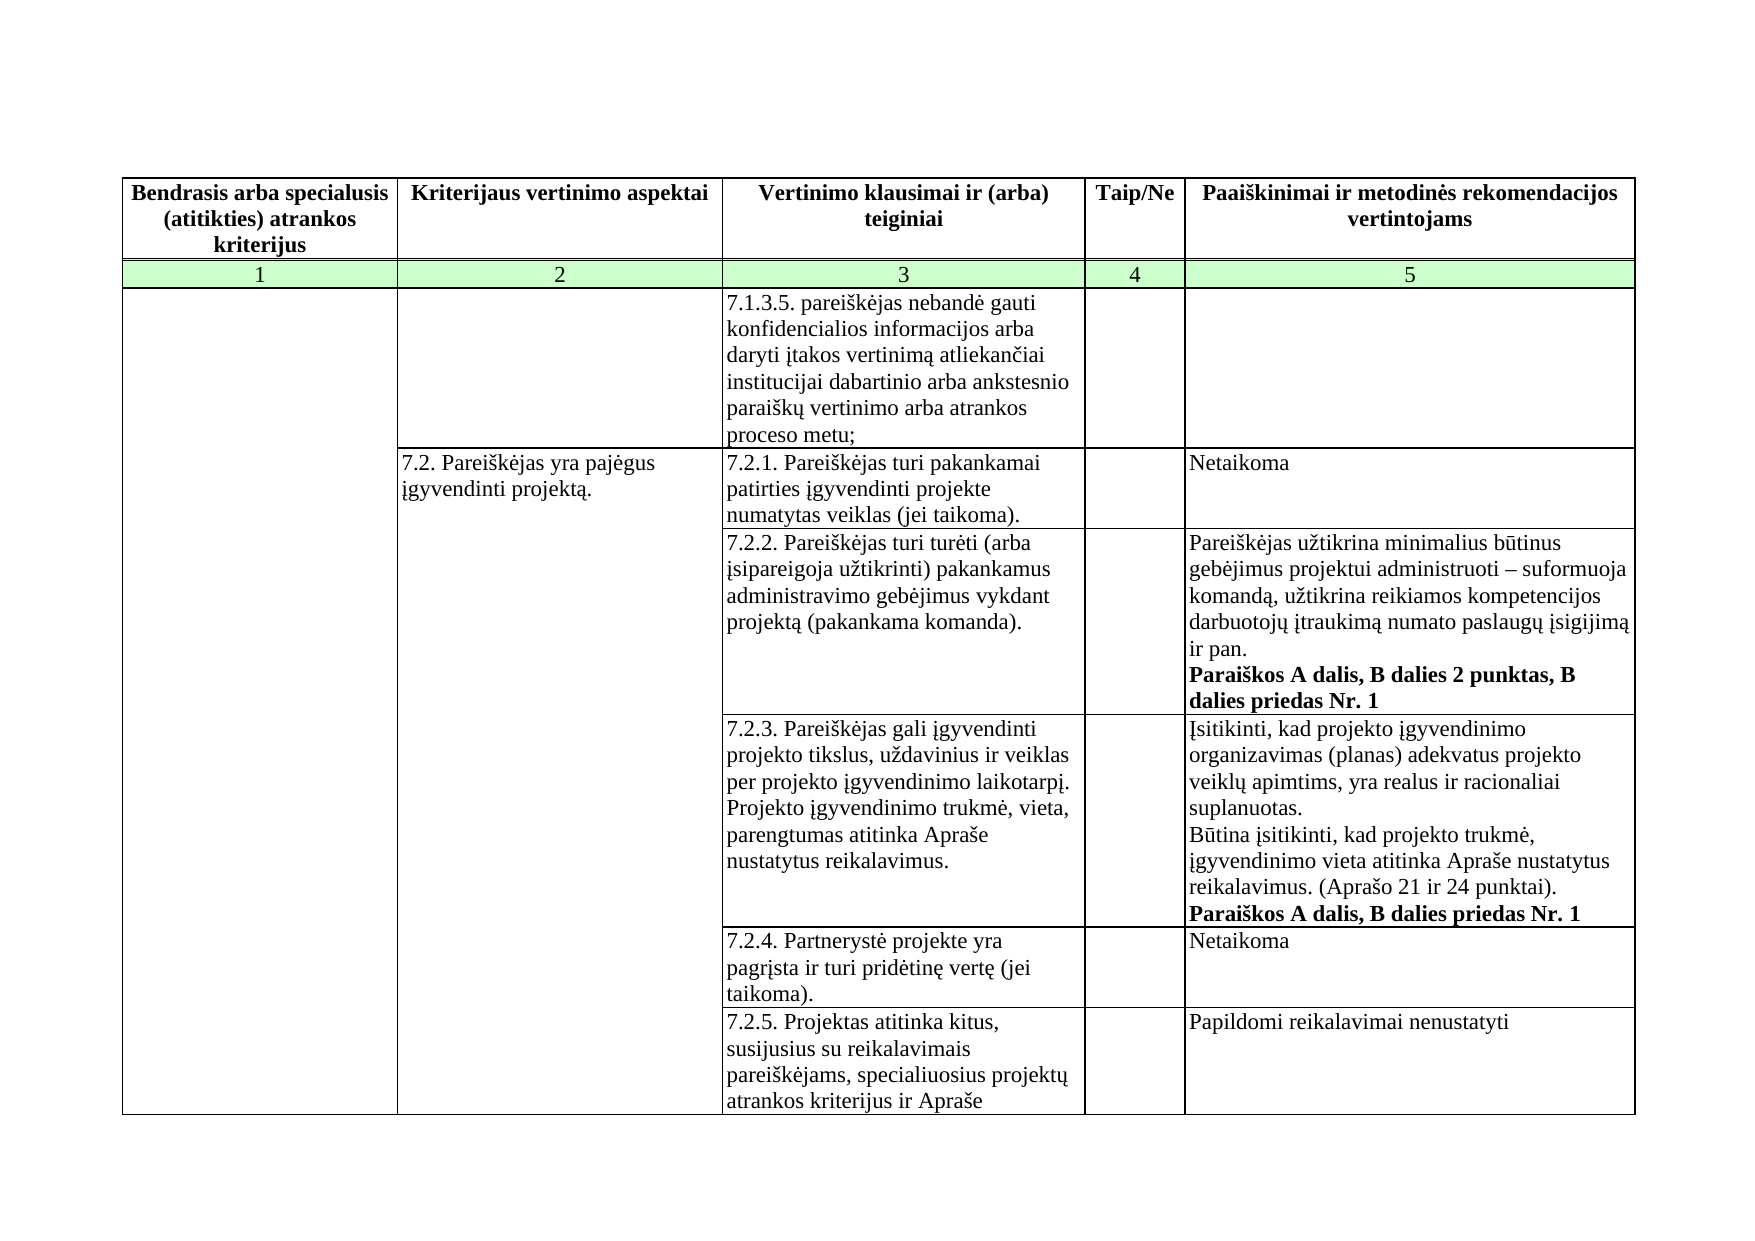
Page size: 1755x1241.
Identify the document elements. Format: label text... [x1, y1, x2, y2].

table_header Bendrasis arba specialusis (atitikties) atrankos kriterijus [123, 179, 397, 258]
table_cell [398, 289, 722, 447]
table_cell [1186, 289, 1634, 447]
table_cell [123, 289, 397, 1114]
table_cell 7.2.2. Pareiškėjas turi turėti (arba įsipareigoja užtikrinti) pakankamus administravimo gebėjimus vykdant projektą (pakankama komanda). [723, 529, 1084, 714]
table_cell [1086, 928, 1184, 1007]
table_cell 7.2.5. Projektas atitinka kitus, susijusius su reikalavimais pareiškėjams, specialiuosius projektų atrankos kriterijus ir Apraše [723, 1008, 1084, 1114]
table_cell Netaikoma [1186, 928, 1634, 1007]
table_cell 5 [1186, 261, 1634, 287]
table_cell Pareiškėjas užtikrina minimalius būtinus gebėjimus projektui administruoti – suformuoja komandą, užtikrina reikiamos kompetencijos darbuotojų įtraukimą numato paslaugų įsigijimą ir pan. Paraiškos A dalis, B dalies 2 punktas, B dalies priedas Nr. 1 [1186, 529, 1634, 714]
table_cell 4 [1086, 261, 1184, 287]
table_cell 7.2.3. Pareiškėjas gali įgyvendinti projekto tikslus, uždavinius ir veiklas per projekto įgyvendinimo laikotarpį. Projekto įgyvendinimo trukmė, vieta, parengtumas atitinka Apraše nustatytus reikalavimus. [723, 715, 1084, 926]
table_header Paaiškinimai ir metodinės rekomendacijos vertintojams [1186, 179, 1634, 258]
table_cell Netaikoma [1186, 449, 1634, 528]
table_cell 7.2. Pareiškėjas yra pajėgus įgyvendinti projektą. [398, 449, 722, 1114]
table_cell [1086, 715, 1184, 926]
table_cell 7.2.4. Partnerystė projekte yra pagrįsta ir turi pridėtinę vertę (jei taikoma). [723, 928, 1084, 1007]
table_cell [1086, 449, 1184, 528]
table_header Kriterijaus vertinimo aspektai [398, 179, 722, 258]
table_header Taip/Ne [1086, 179, 1184, 258]
table_header Vertinimo klausimai ir (arba) teiginiai [723, 179, 1084, 258]
table_cell 1 [123, 261, 397, 287]
table_cell Įsitikinti, kad projekto įgyvendinimo organizavimas (planas) adekvatus projekto veiklų apimtims, yra realus ir racionaliai suplanuotas. Būtina įsitikinti, kad projekto trukmė, įgyvendinimo vieta atitinka Apraše nustatytus reikalavimus. (Aprašo 21 ir 24 punktai). Paraiškos A dalis, B dalies priedas Nr. 1 [1186, 715, 1634, 926]
table_cell 7.2.1. Pareiškėjas turi pakankamai patirties įgyvendinti projekte numatytas veiklas (jei taikoma). [723, 449, 1084, 528]
table_cell 7.1.3.5. pareiškėjas nebandė gauti konfidencialios informacijos arba daryti įtakos vertinimą atliekančiai institucijai dabartinio arba ankstesnio paraiškų vertinimo arba atrankos proceso metu; [723, 289, 1084, 447]
table_cell 3 [723, 261, 1084, 287]
table_cell [1086, 529, 1184, 714]
table_cell Papildomi reikalavimai nenustatyti [1186, 1008, 1634, 1114]
table_cell 2 [398, 261, 722, 287]
table_cell [1086, 1008, 1184, 1114]
table_cell [1086, 289, 1184, 447]
